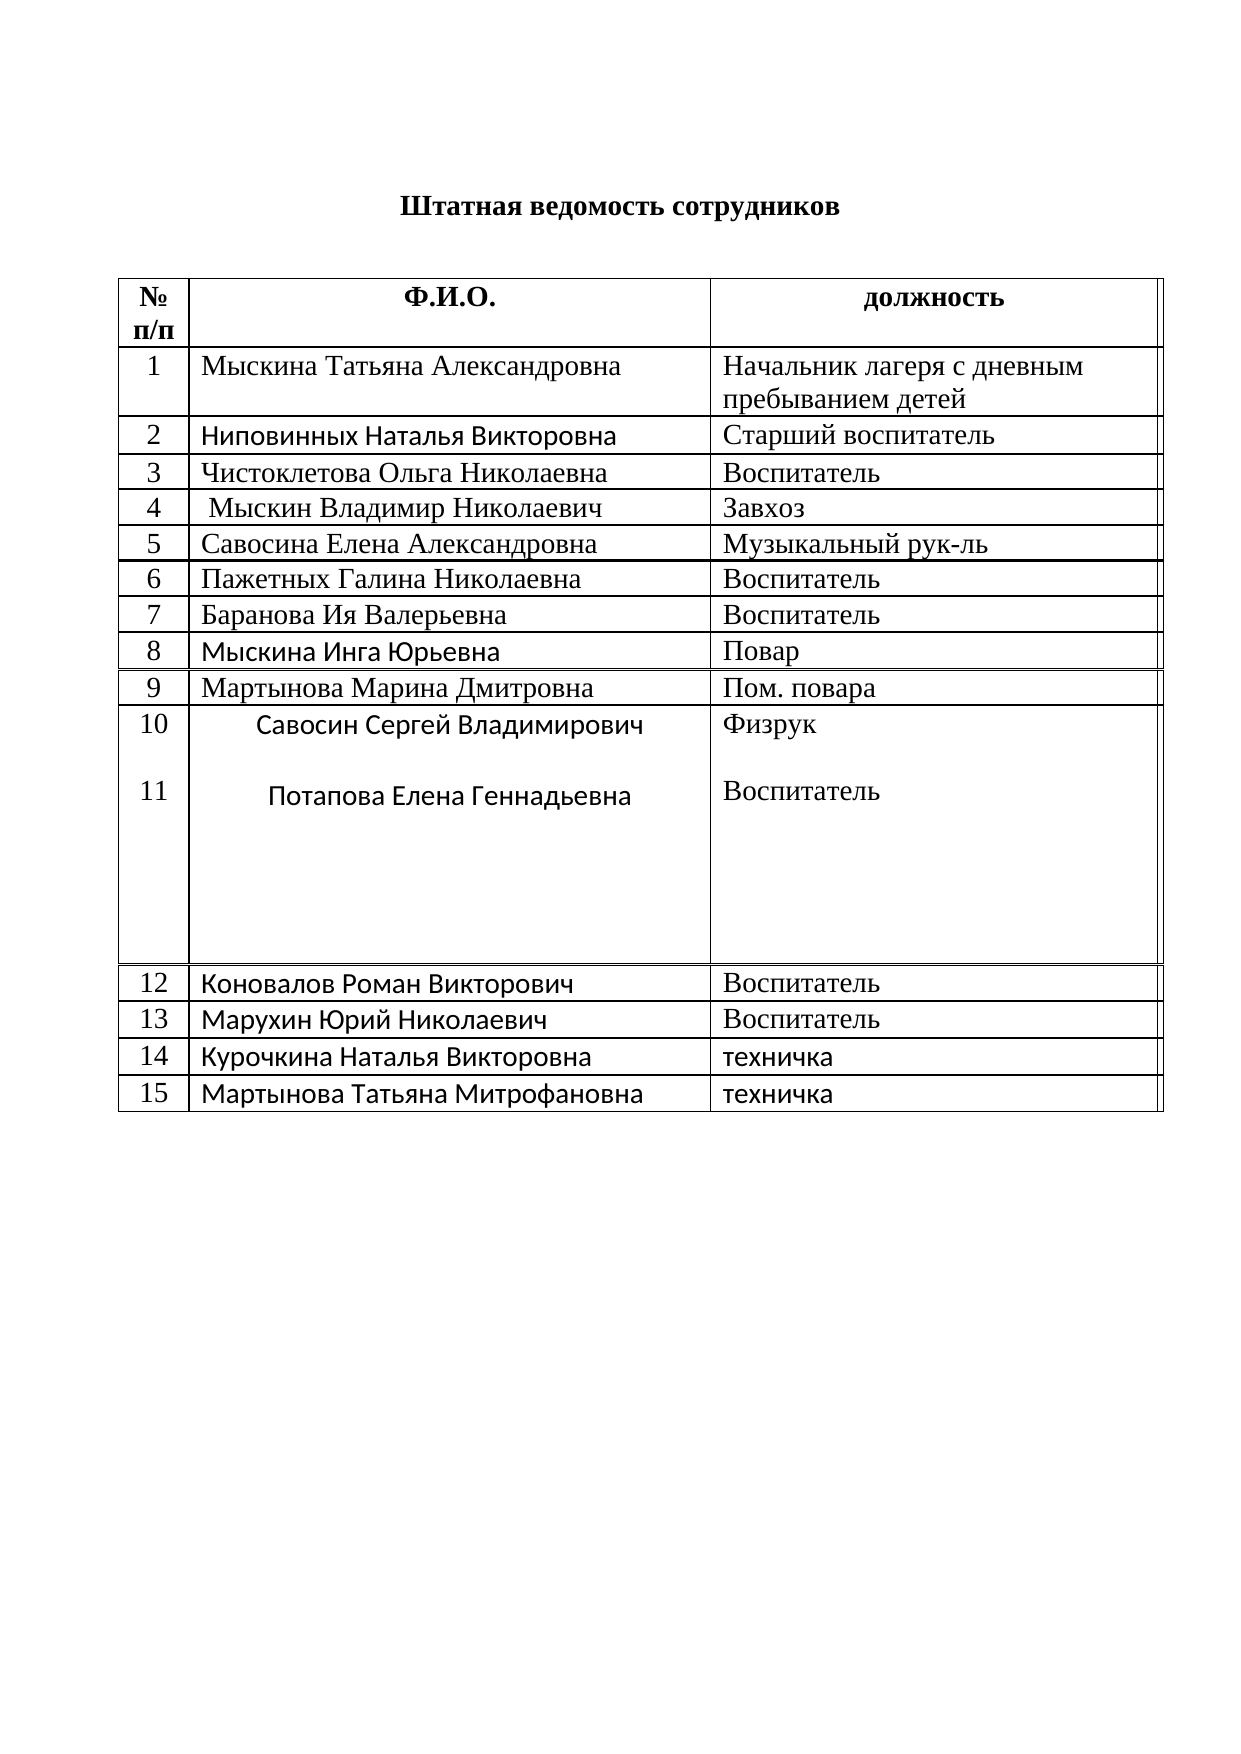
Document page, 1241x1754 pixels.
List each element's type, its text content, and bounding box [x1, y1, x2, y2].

table_cell [1158, 348, 1163, 415]
table_cell Савосина Елена Александровна [190, 526, 710, 559]
table_cell Марухин Юрий Николаевич [190, 1002, 710, 1037]
table_cell Пом. повара [711, 671, 1157, 704]
table_cell Воспитатель [711, 966, 1157, 1000]
table_cell 9 [119, 671, 188, 704]
table_cell [1158, 597, 1163, 631]
table_cell Коновалов Роман Викторович [190, 966, 710, 1000]
table_cell Мыскина Инга Юрьевна [190, 633, 710, 668]
table_cell Завхоз [711, 490, 1157, 524]
table_cell 10 11 [119, 706, 188, 963]
table_cell Мартынова Татьяна Митрофановна [190, 1076, 710, 1111]
table_cell Мыскин Владимир Николаевич [190, 490, 710, 524]
table_cell [1158, 966, 1163, 1000]
table_cell [1158, 1002, 1163, 1037]
table_cell Савосин Сергей Владимирович Потапова Елена Геннадьевна [190, 706, 710, 963]
table_cell [1158, 706, 1163, 963]
table_cell Баранова Ия Валерьевна [190, 597, 710, 631]
table_cell [1158, 633, 1163, 668]
table_cell 15 [119, 1076, 188, 1111]
table_cell Воспитатель [711, 597, 1157, 631]
text Штатная ведомость сотрудников [118, 188, 1122, 222]
table_cell [1158, 526, 1163, 559]
table_cell 7 [119, 597, 188, 631]
table_cell техничка [711, 1076, 1157, 1111]
table_header [1158, 279, 1163, 346]
table_cell [1158, 417, 1163, 453]
table_cell 4 [119, 490, 188, 524]
table_cell Ниповинных Наталья Викторовна [190, 417, 710, 453]
table_cell 12 [119, 966, 188, 1000]
table_cell 13 [119, 1002, 188, 1037]
table_header Ф.И.О. [190, 279, 710, 346]
table_cell Пажетных Галина Николаевна [190, 562, 710, 595]
table_cell техничка [711, 1039, 1157, 1074]
table_cell 3 [119, 455, 188, 488]
table_cell 5 [119, 526, 188, 559]
table_header должность [711, 279, 1157, 346]
table_cell [1158, 562, 1163, 595]
table_cell [1158, 1039, 1163, 1074]
table_cell Старший воспитатель [711, 417, 1157, 453]
table_cell 14 [119, 1039, 188, 1074]
table_cell Повар [711, 633, 1157, 668]
table_cell Курочкина Наталья Викторовна [190, 1039, 710, 1074]
table_cell Начальник лагеря с дневным пребыванием детей [711, 348, 1157, 415]
table_cell Воспитатель [711, 562, 1157, 595]
table_cell [1158, 455, 1163, 488]
table_cell Физрук Воспитатель [711, 706, 1157, 963]
table_cell Воспитатель [711, 455, 1157, 488]
table_cell 1 [119, 348, 188, 415]
table_cell Музыкальный рук-ль [711, 526, 1157, 559]
table_cell Мыскина Татьяна Александровна [190, 348, 710, 415]
table_cell 8 [119, 633, 188, 668]
table_cell 6 [119, 562, 188, 595]
table_cell [1158, 671, 1163, 704]
table_cell Чистоклетова Ольга Николаевна [190, 455, 710, 488]
table_cell [1158, 490, 1163, 524]
table_header № п/п [119, 279, 188, 346]
table_cell 2 [119, 417, 188, 453]
table_cell [1158, 1076, 1163, 1111]
table_cell Мартынова Марина Дмитровна [190, 671, 710, 704]
table_cell Воспитатель [711, 1002, 1157, 1037]
